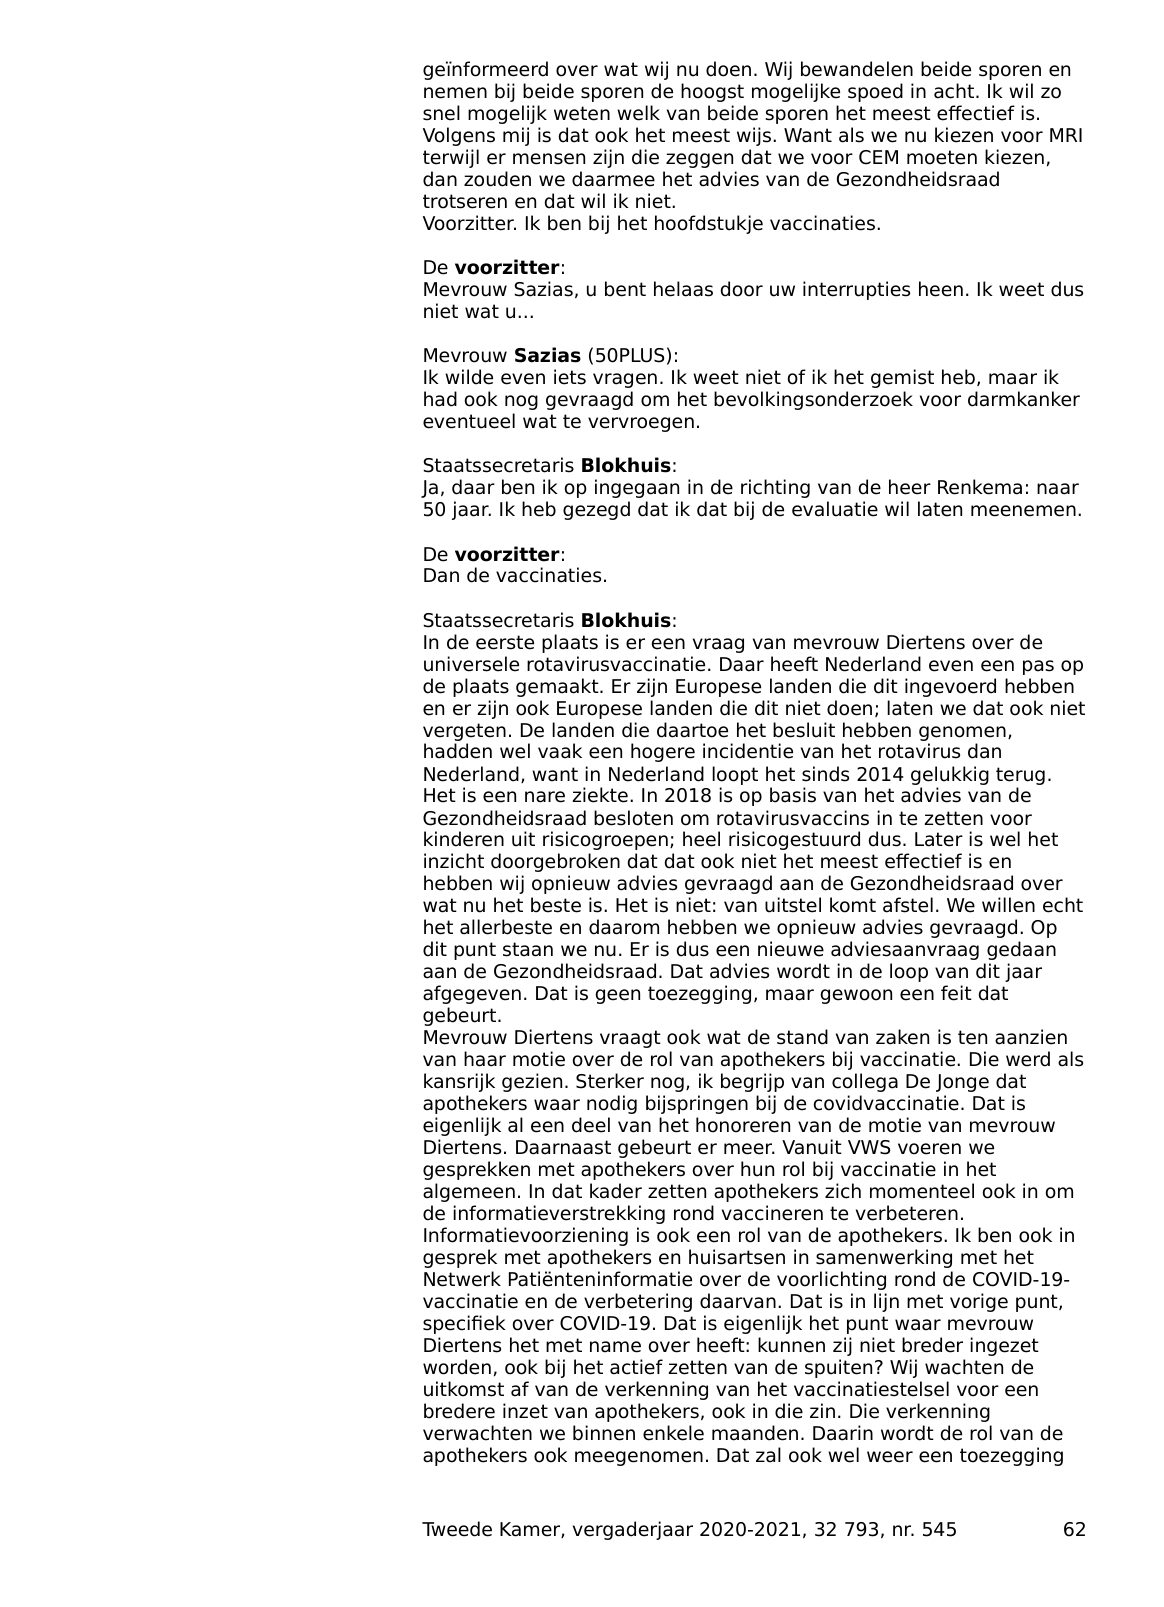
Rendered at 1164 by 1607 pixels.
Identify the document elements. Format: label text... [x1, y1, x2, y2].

text De voorzitter: [422, 543, 1087, 565]
text Mevrouw Sazias (50PLUS): [422, 345, 1087, 367]
text Ja, daar ben ik op ingegaan in de richting van de heer Renkema: naar 50 jaar. Ik heb gezegd dat ik dat bij de evaluatie wil laten meenemen. [422, 477, 1087, 521]
text Mevrouw Diertens vraagt ook wat de stand van zaken is ten aanzien van haar motie over de rol van apothekers bij vaccinatie. Die werd als kansrijk gezien. Sterker nog, ik begrijp van collega De Jonge dat apothekers waar nodig bijspringen bij de covidvaccinatie. Dat is eigenlijk al een deel van het honoreren van de motie van mevrouw Diertens. Daarnaast gebeurt er meer. Vanuit VWS voeren we gesprekken met apothekers over hun rol bij vaccinatie in het algemeen. In dat kader zetten apothekers zich momenteel ook in om de informatieverstrekking rond vaccineren te verbeteren. Informatievoorziening is ook een rol van de apothekers. Ik ben ook in gesprek met apothekers en huisartsen in samenwerking met het Netwerk Patiënteninformatie over de voorlichting rond de COVID-19-vaccinatie en de verbetering daarvan. Dat is in lijn met vorige punt, specifiek over COVID-19. Dat is eigenlijk het punt waar mevrouw Diertens het met name over heeft: kunnen zij niet breder ingezet worden, ook bij het actief zetten van de spuiten? Wij wachten de uitkomst af van de verkenning van het vaccinatiestelsel voor een bredere inzet van apothekers, ook in die zin. Die verkenning verwachten we binnen enkele maanden. Daarin wordt de rol van de apothekers ook meegenomen. Dat zal ook wel weer een toezegging [422, 1027, 1087, 1467]
text Voorzitter. Ik ben bij het hoofdstukje vaccinaties. [422, 213, 1087, 235]
text De voorzitter: [422, 257, 1087, 279]
text In de eerste plaats is er een vraag van mevrouw Diertens over de universele rotavirusvaccinatie. Daar heeft Nederland even een pas op de plaats gemaakt. Er zijn Europese landen die dit ingevoerd hebben en er zijn ook Europese landen die dit niet doen; laten we dat ook niet vergeten. De landen die daartoe het besluit hebben genomen, hadden wel vaak een hogere incidentie van het rotavirus dan Nederland, want in Nederland loopt het sinds 2014 gelukkig terug. Het is een nare ziekte. In 2018 is op basis van het advies van de Gezondheidsraad besloten om rotavirusvaccins in te zetten voor kinderen uit risicogroepen; heel risicogestuurd dus. Later is wel het inzicht doorgebroken dat dat ook niet het meest effectief is en hebben wij opnieuw advies gevraagd aan de Gezondheidsraad over wat nu het beste is. Het is niet: van uitstel komt afstel. We willen echt het allerbeste en daarom hebben we opnieuw advies gevraagd. Op dit punt staan we nu. Er is dus een nieuwe adviesaanvraag gedaan aan de Gezondheidsraad. Dat advies wordt in de loop van dit jaar afgegeven. Dat is geen toezegging, maar gewoon een feit dat gebeurt. [422, 632, 1087, 1027]
text geïnformeerd over wat wij nu doen. Wij bewandelen beide sporen en nemen bij beide sporen de hoogst mogelijke spoed in acht. Ik wil zo snel mogelijk weten welk van beide sporen het meest effectief is. Volgens mij is dat ook het meest wijs. Want als we nu kiezen voor MRI terwijl er mensen zijn die zeggen dat we voor CEM moeten kiezen, dan zouden we daarmee het advies van de Gezondheidsraad trotseren en dat wil ik niet. [422, 59, 1087, 213]
text Mevrouw Sazias, u bent helaas door uw interrupties heen. Ik weet dus niet wat u... [422, 279, 1087, 323]
text Ik wilde even iets vragen. Ik weet niet of ik het gemist heb, maar ik had ook nog gevraagd om het bevolkingsonderzoek voor darmkanker eventueel wat te vervroegen. [422, 367, 1087, 433]
text Staatssecretaris Blokhuis: [422, 455, 1087, 477]
text Staatssecretaris Blokhuis: [422, 609, 1087, 632]
text Dan de vaccinaties. [422, 565, 1087, 587]
